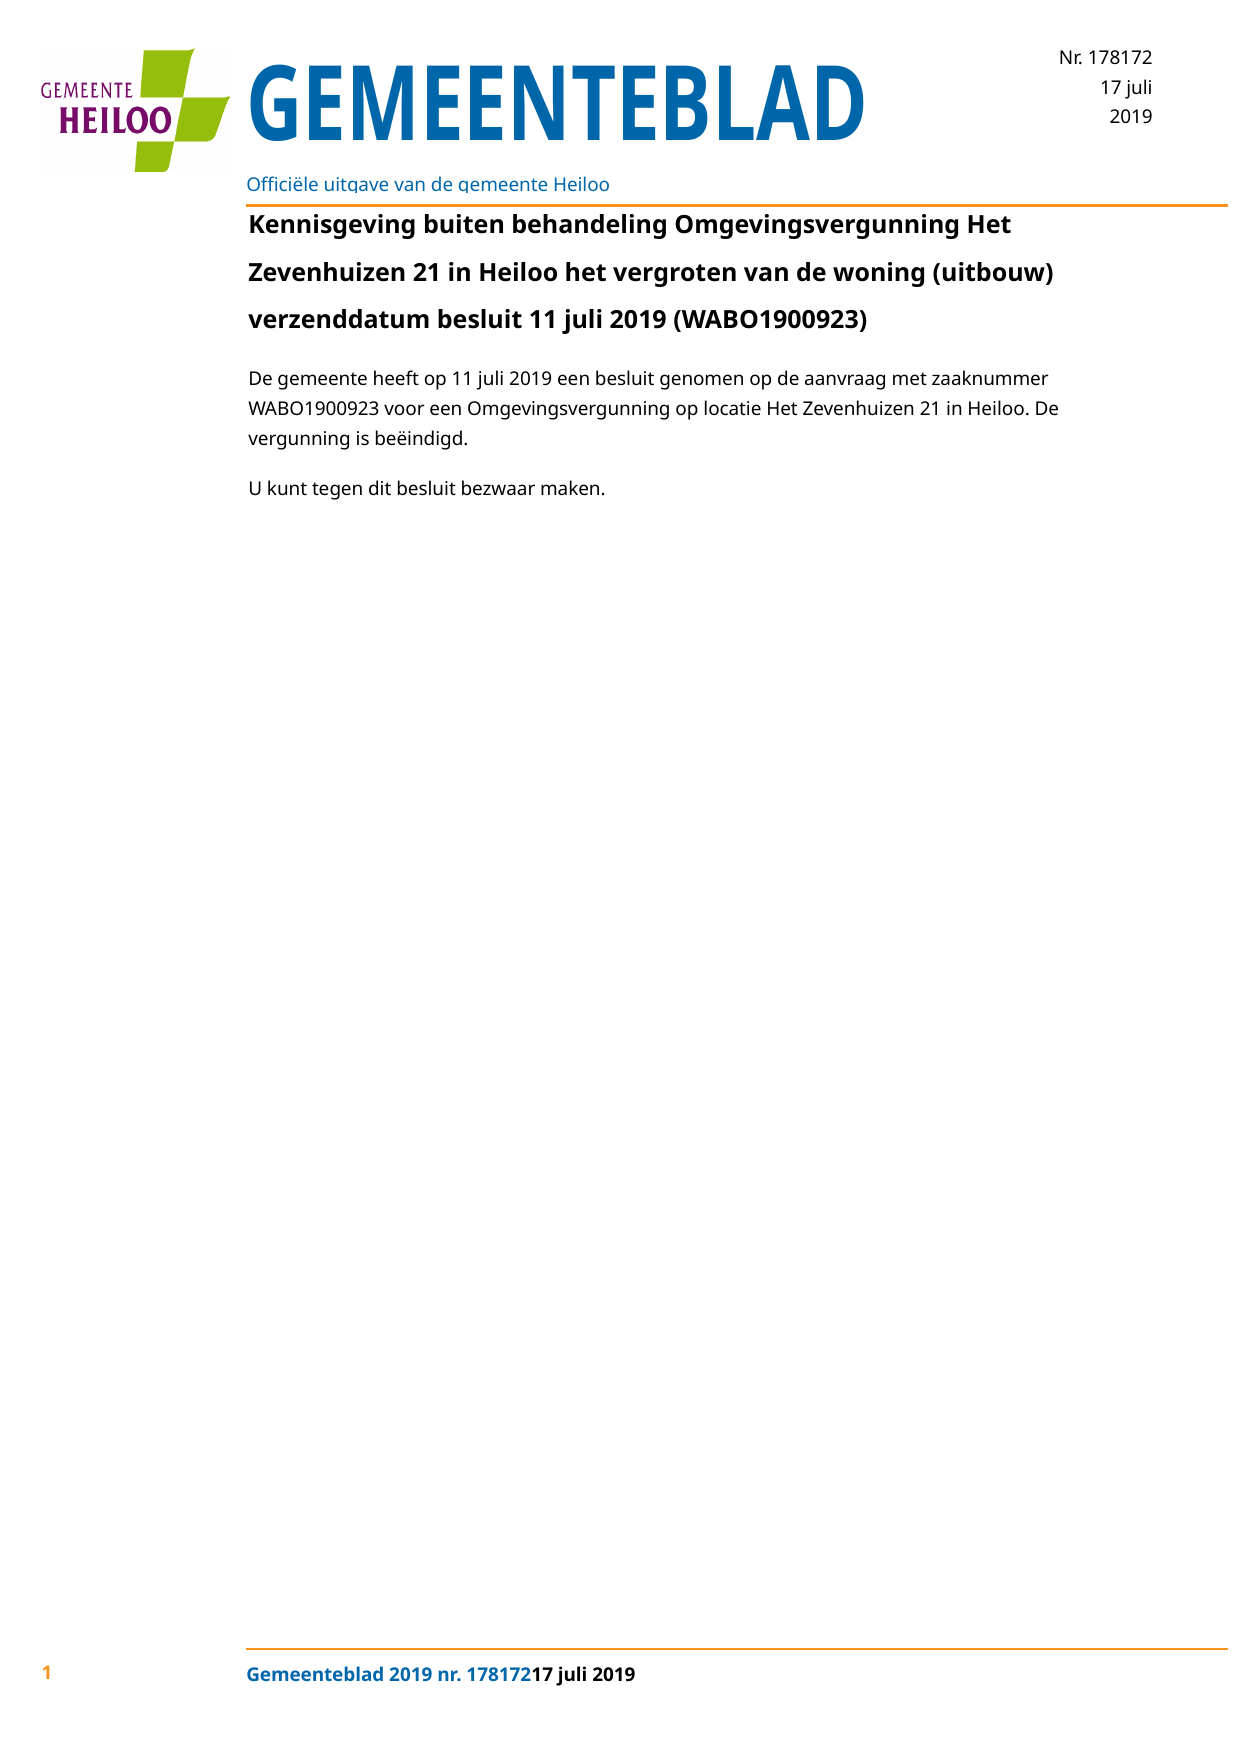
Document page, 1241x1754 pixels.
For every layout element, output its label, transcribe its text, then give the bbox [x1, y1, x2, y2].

picture [41, 47, 231, 172]
text Kennisgeving buiten behandeling Omgevingsvergunning Het Zevenhuizen 21 in Heiloo het vergroten van de woning (uitbouw) verzenddatum besluit 11 juli 2019 (WABO1900923) [248, 207, 1152, 336]
text De gemeente heeft op 11 juli 2019 een besluit genomen op de aanvraag met zaaknummer WABO1900923 voor een Omgevingsvergunning op locatie Het Zevenhuizen 21 in Heiloo. De vergunning is beëindigd. [248, 366, 1152, 450]
text U kunt tegen dit besluit bezwaar maken. [248, 475, 1152, 501]
